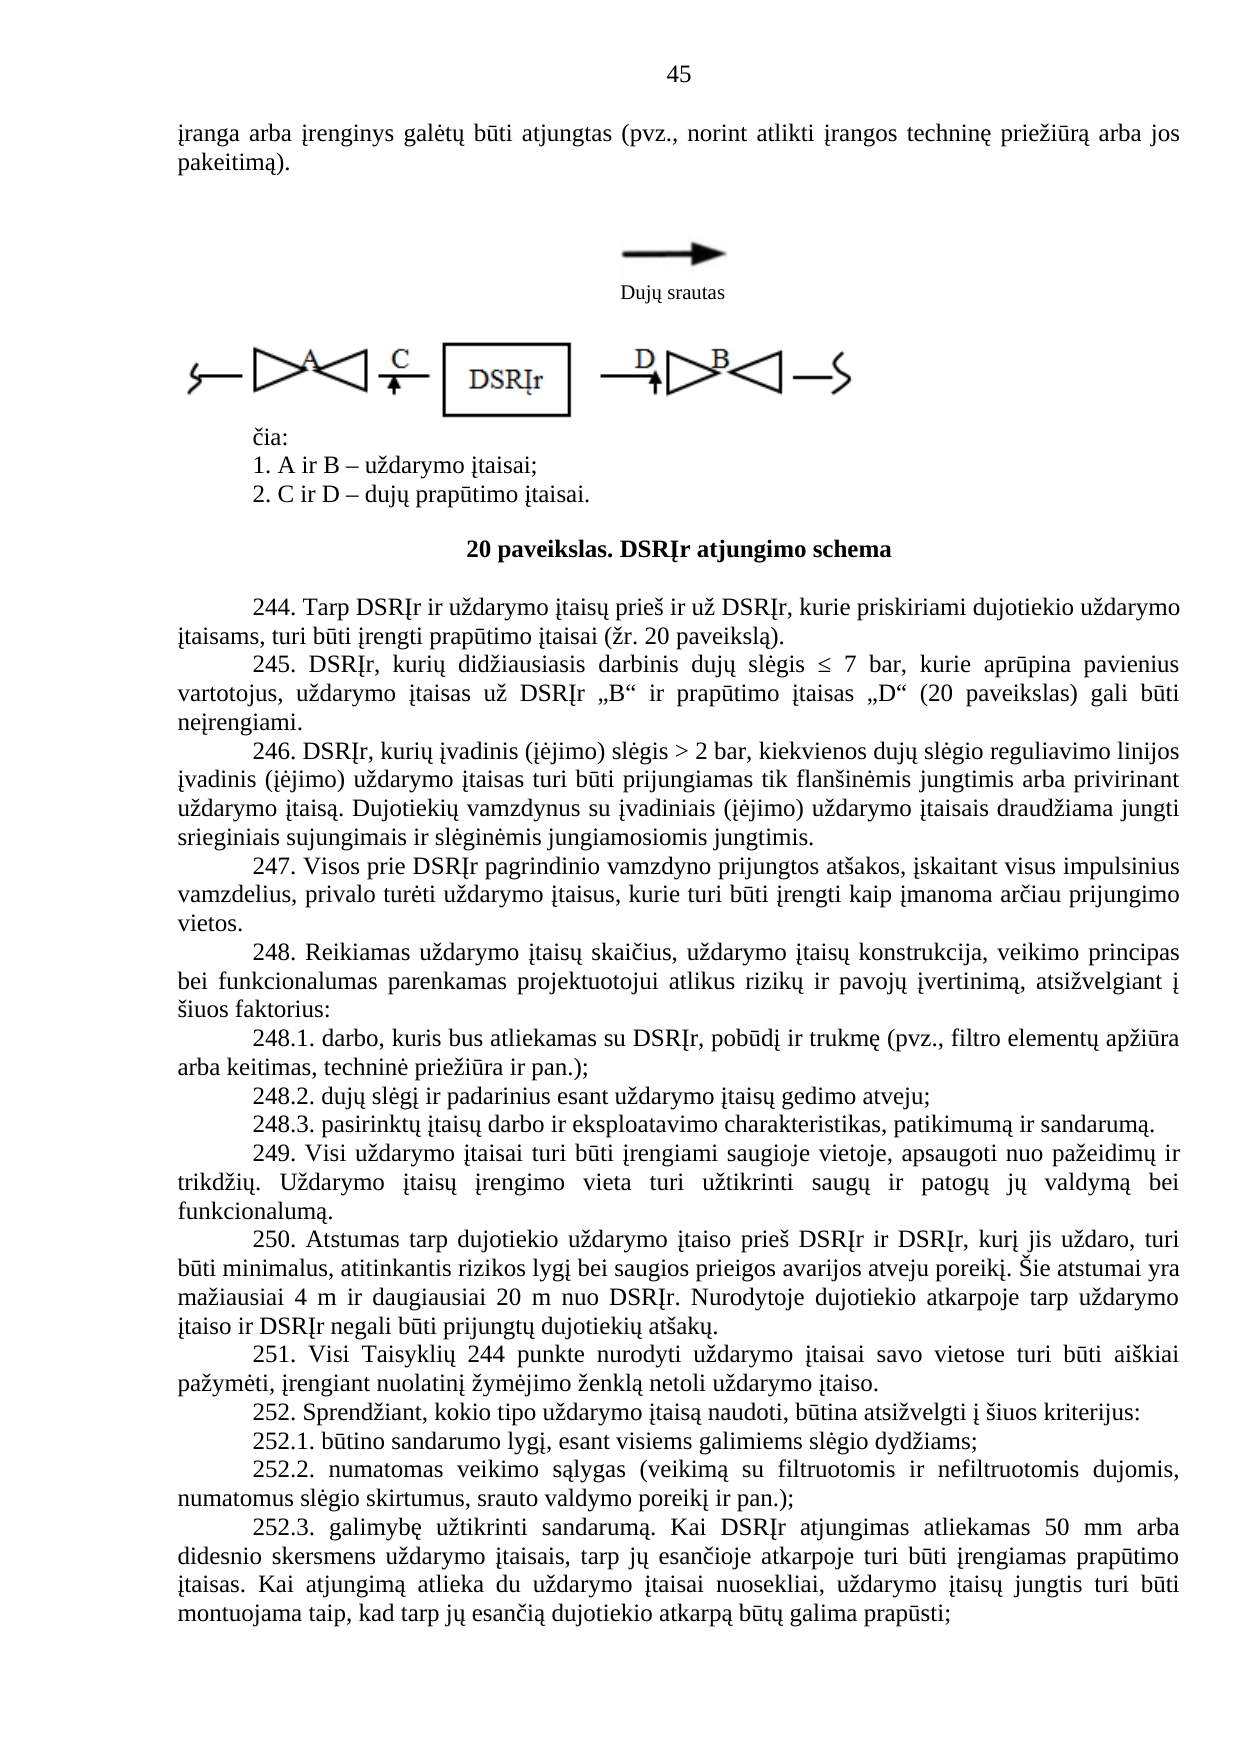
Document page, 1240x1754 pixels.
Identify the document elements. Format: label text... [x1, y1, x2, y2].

text Dujų srautas [177, 280, 1181, 304]
text 247. Visos prie DSRĮr pagrindinio vamzdyno prijungtos atšakos, įskaitant visus impulsinius vamzdelius, privalo turėti uždarymo įtaisus, kurie turi būti įrengti kaip įmanoma arčiau prijungimo vietos. [177, 851, 1181, 937]
text 250. Atstumas tarp dujotiekio uždarymo įtaiso prieš DSRĮr ir DSRĮr, kurį jis uždaro, turi būti minimalus, atitinkantis rizikos lygį bei saugios prieigos avarijos atveju poreikį. Šie atstumai yra mažiausiai 4 m ir daugiausiai 20 m nuo DSRĮr. Nurodytoje dujotiekio atkarpoje tarp uždarymo įtaiso ir DSRĮr negali būti prijungtų dujotiekių atšakų. [177, 1224, 1181, 1339]
text 249. Visi uždarymo įtaisai turi būti įrengiami saugioje vietoje, apsaugoti nuo pažeidimų ir trikdžių. Uždarymo įtaisų įrengimo vieta turi užtikrinti saugų ir patogų jų valdymą bei funkcionalumą. [177, 1138, 1181, 1224]
text 252. Sprendžiant, kokio tipo uždarymo įtaisą naudoti, būtina atsižvelgti į šiuos kriterijus: [177, 1397, 1181, 1426]
text 252.3. galimybę užtikrinti sandarumą. Kai DSRĮr atjungimas atliekamas 50 mm arba didesnio skersmens uždarymo įtaisais, tarp jų esančioje atkarpoje turi būti įrengiamas prapūtimo įtaisas. Kai atjungimą atlieka du uždarymo įtaisai nuosekliai, uždarymo įtaisų jungtis turi būti montuojama taip, kad tarp jų esančią dujotiekio atkarpą būtų galima prapūsti; [177, 1512, 1181, 1627]
text 20 paveikslas. DSRĮr atjungimo schema [177, 534, 1181, 563]
text 2. C ir D – dujų prapūtimo įtaisai. [177, 479, 1181, 508]
text įranga arba įrenginys galėtų būti atjungtas (pvz., norint atlikti įrangos techninę priežiūrą arba jos pakeitimą). [177, 118, 1181, 176]
text 245. DSRĮr, kurių didžiausiasis darbinis dujų slėgis ≤ 7 bar, kurie aprūpina pavienius vartotojus, uždarymo įtaisas už DSRĮr „B“ ir prapūtimo įtaisas „D“ (20 paveikslas) gali būti neįrengiami. [177, 649, 1181, 736]
text 246. DSRĮr, kurių įvadinis (įėjimo) slėgis > 2 bar, kiekvienos dujų slėgio reguliavimo linijos įvadinis (įėjimo) uždarymo įtaisas turi būti prijungiamas tik flanšinėmis jungtimis arba privirinant uždarymo įtaisą. Dujotiekių vamzdynus su įvadiniais (įėjimo) uždarymo įtaisais draudžiama jungti srieginiais sujungimais ir slėginėmis jungiamosiomis jungtimis. [177, 736, 1181, 851]
text 252.2. numatomas veikimo sąlygas (veikimą su filtruotomis ir nefiltruotomis dujomis, numatomus slėgio skirtumus, srauto valdymo poreikį ir pan.); [177, 1454, 1181, 1512]
text 244. Tarp DSRĮr ir uždarymo įtaisų prieš ir už DSRĮr, kurie priskiriami dujotiekio uždarymo įtaisams, turi būti įrengti prapūtimo įtaisai (žr. 20 paveikslą). [177, 592, 1181, 649]
text 251. Visi Taisyklių 244 punkte nurodyti uždarymo įtaisai savo vietose turi būti aiškiai pažymėti, įrengiant nuolatinį žymėjimo ženklą netoli uždarymo įtaiso. [177, 1339, 1181, 1397]
text 1. A ir B – uždarymo įtaisai; [177, 451, 1181, 479]
text čia: [177, 422, 1181, 451]
text 248.2. dujų slėgį ir padarinius esant uždarymo įtaisų gedimo atveju; [177, 1081, 1181, 1109]
text 248.1. darbo, kuris bus atliekamas su DSRĮr, pobūdį ir trukmę (pvz., filtro elementų apžiūra arba keitimas, techninė priežiūra ir pan.); [177, 1023, 1181, 1081]
text 248.3. pasirinktų įtaisų darbo ir eksploatavimo charakteristikas, patikimumą ir sandarumą. [177, 1109, 1181, 1138]
text 248. Reikiamas uždarymo įtaisų skaičius, uždarymo įtaisų konstrukcija, veikimo principas bei funkcionalumas parenkamas projektuotojui atlikus rizikų ir pavojų įvertinimą, atsižvelgiant į šiuos faktorius: [177, 937, 1181, 1023]
text 252.1. būtino sandarumo lygį, esant visiems galimiems slėgio dydžiams; [177, 1426, 1181, 1454]
